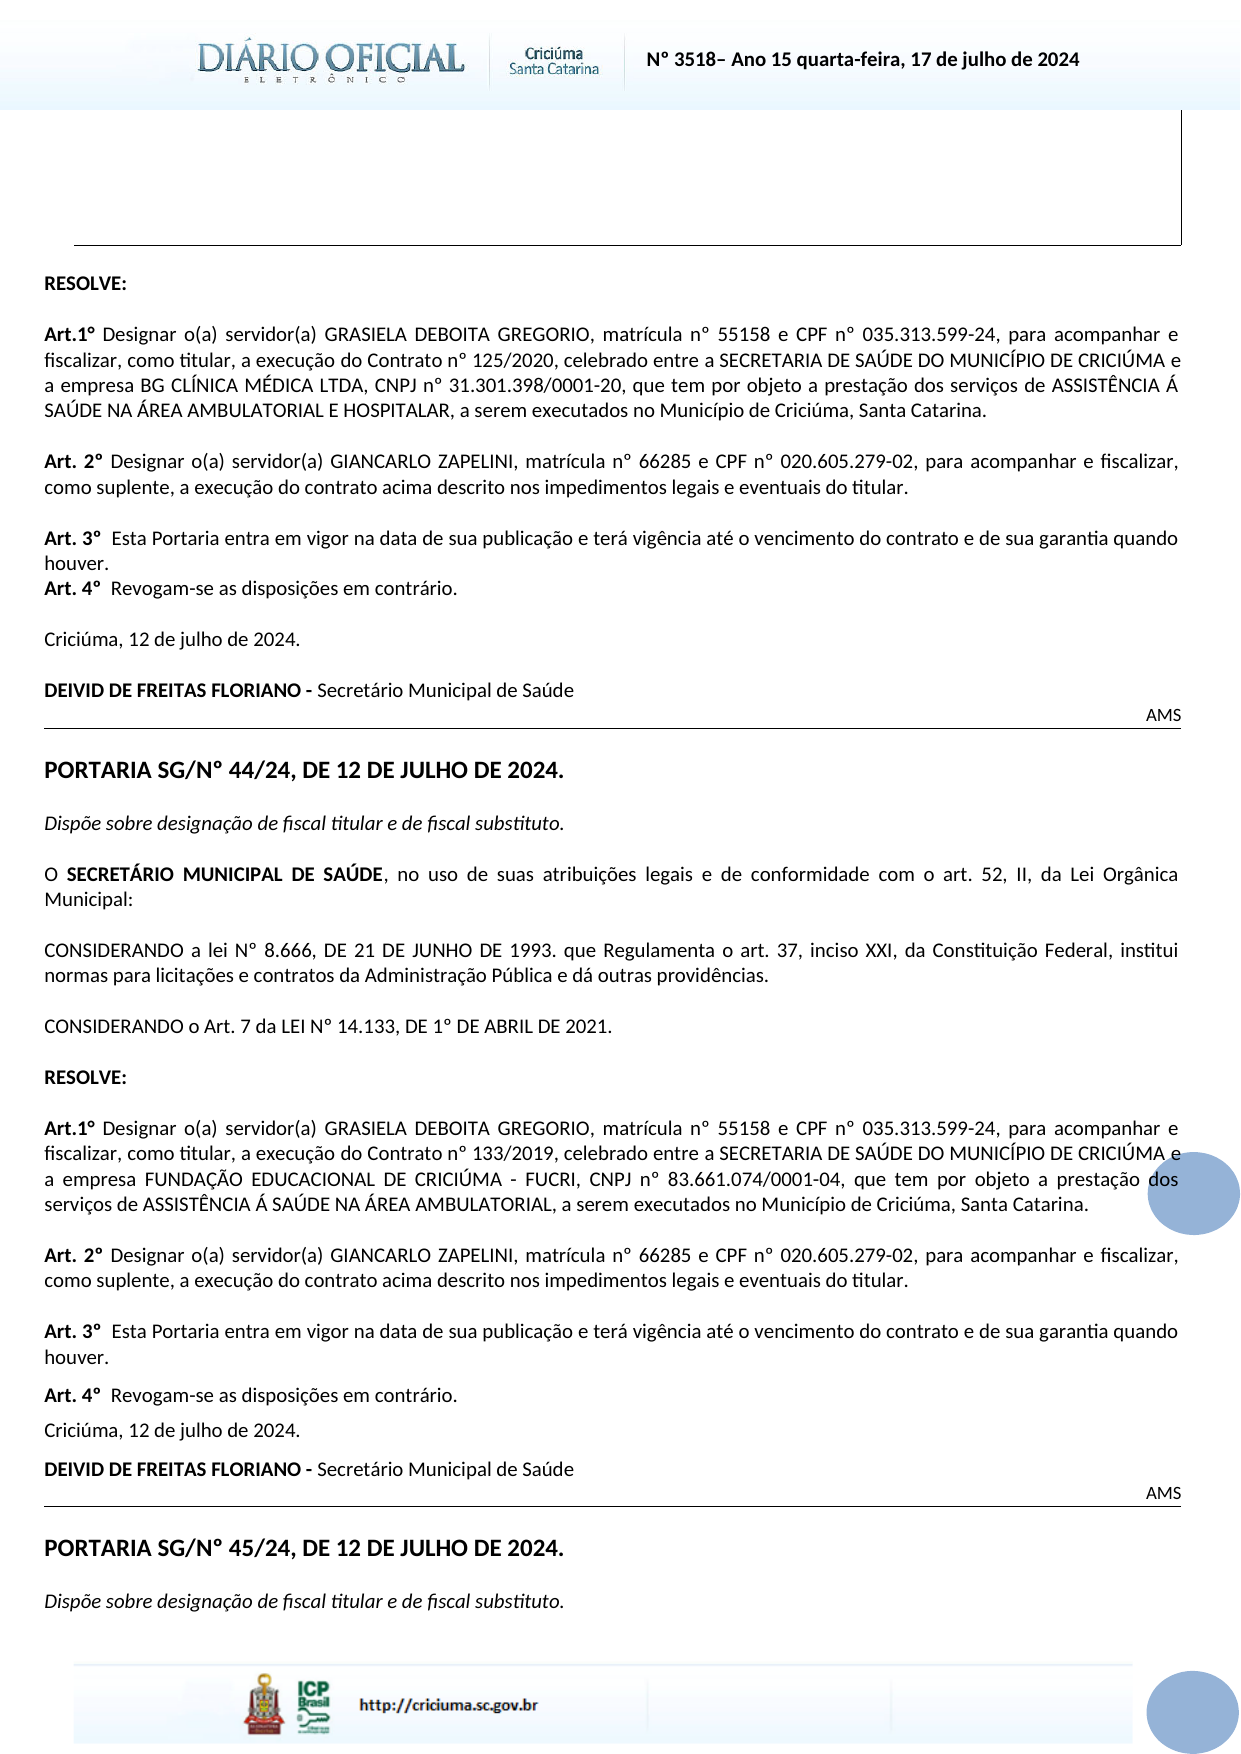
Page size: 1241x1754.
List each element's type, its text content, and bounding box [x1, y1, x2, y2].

text PORTARIA SG/Nº 45/24, DE 12 DE JULHO DE 2024. [44, 1533, 1181, 1563]
text Art. 3º Esta Portaria entra em vigor na data de sua publicação e terá vigência até o vencimento do contrato e de sua garantia quando houver. [44, 1318, 1181, 1369]
text Art. 2º Designar o(a) servidor(a) GIANCARLO ZAPELINI, matrícula nº 66285 e CPF nº 020.605.279-02, para acompanhar e fiscalizar, como suplente, a execução do contrato acima descrito nos impedimentos legais e eventuais do titular. [44, 448, 1181, 499]
text Dispõe sobre designação de fiscal titular e de fiscal substituto. [44, 810, 1181, 836]
text Art.1° Designar o(a) servidor(a) GRASIELA DEBOITA GREGORIO, matrícula nº 55158 e CPF nº 035.313.599-24, para acompanhar e fiscalizar, como titular, a execução do Contrato nº 133/2019, celebrado entre a SECRETARIA DE SAÚDE DO MUNICÍPIO DE CRICIÚMA e a empresa FUNDAÇÃO EDUCACIONAL DE CRICIÚMA - FUCRI, CNPJ nº 83.661.074/0001-04, que tem por objeto a prestação dos serviços de ASSISTÊNCIA Á SAÚDE NA ÁREA AMBULATORIAL, a serem executados no Município de Criciúma, Santa Catarina. [44, 1115, 1181, 1217]
text AMS [44, 1481, 1181, 1506]
text Criciúma, 12 de julho de 2024. [44, 626, 1181, 652]
text Dispõe sobre designação de fiscal titular e de fiscal substituto. [44, 1588, 1181, 1614]
text DEIVID DE FREITAS FLORIANO - Secretário Municipal de Saúde [44, 677, 1181, 703]
text Art.1° Designar o(a) servidor(a) GRASIELA DEBOITA GREGORIO, matrícula nº 55158 e CPF nº 035.313.599-24, para acompanhar e fiscalizar, como titular, a execução do Contrato nº 125/2020, celebrado entre a SECRETARIA DE SAÚDE DO MUNICÍPIO DE CRICIÚMA e a empresa BG CLÍNICA MÉDICA LTDA, CNPJ nº 31.301.398/0001-20, que tem por objeto a prestação dos serviços de ASSISTÊNCIA Á SAÚDE NA ÁREA AMBULATORIAL E HOSPITALAR, a serem executados no Município de Criciúma, Santa Catarina. [44, 321, 1181, 423]
text Art. 4º Revogam-se as disposições em contrário. [44, 1382, 1181, 1407]
text PORTARIA SG/Nº 44/24, DE 12 DE JULHO DE 2024. [44, 754, 1181, 785]
text Criciúma, 12 de julho de 2024. [44, 1418, 1181, 1443]
text DEIVID DE FREITAS FLORIANO - Secretário Municipal de Saúde [44, 1456, 1181, 1481]
text O SECRETÁRIO MUNICIPAL DE SAÚDE, no uso de suas atribuições legais e de conformidade com o art. 52, II, da Lei Orgânica Municipal: [44, 861, 1181, 912]
text CONSIDERANDO o Art. 7 da LEI Nº 14.133, DE 1º DE ABRIL DE 2021. [44, 1013, 1181, 1039]
text Art. 4º Revogam-se as disposições em contrário. [44, 576, 1181, 601]
text Art. 3º Esta Portaria entra em vigor na data de sua publicação e terá vigência até o vencimento do contrato e de sua garantia quando houver. [44, 525, 1181, 576]
text RESOLVE: [44, 1064, 1181, 1090]
text CONSIDERANDO a lei Nº 8.666, DE 21 DE JUNHO DE 1993. que Regulamenta o art. 37, inciso XXI, da Constituição Federal, institui normas para licitações e contratos da Administração Pública e dá outras providências. [44, 937, 1181, 988]
text AMS [44, 703, 1181, 728]
text Art. 2º Designar o(a) servidor(a) GIANCARLO ZAPELINI, matrícula nº 66285 e CPF nº 020.605.279-02, para acompanhar e fiscalizar, como suplente, a execução do contrato acima descrito nos impedimentos legais e eventuais do titular. [44, 1242, 1181, 1293]
text RESOLVE: [44, 271, 1181, 296]
